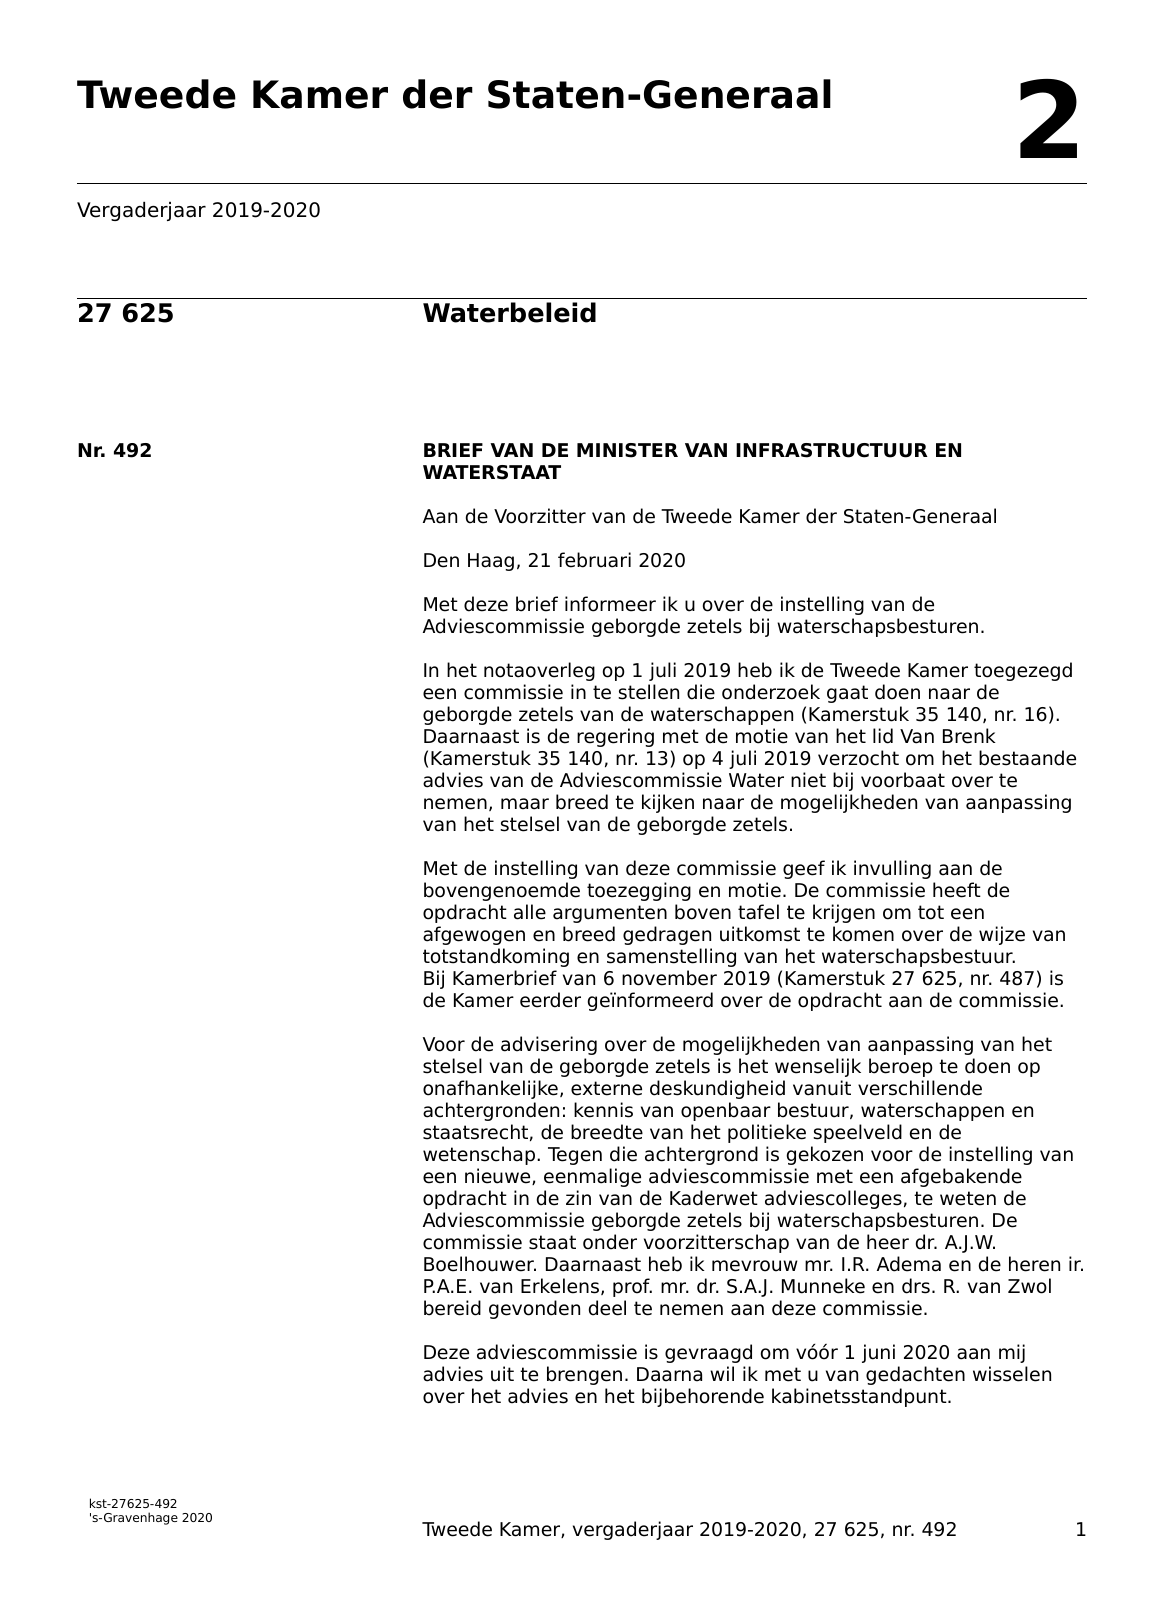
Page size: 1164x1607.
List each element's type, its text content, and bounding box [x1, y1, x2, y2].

table_header Tweede Kamer der Staten-Generaal [77, 59, 886, 183]
text Aan de Voorzitter van de Tweede Kamer der Staten-Generaal [422, 506, 1087, 528]
text Met de instelling van deze commissie geef ik invulling aan de bovengenoemde toezegging en motie. De commissie heeft de opdracht alle argumenten boven tafel te krijgen om tot een afgewogen en breed gedragen uitkomst te komen over de wijze van totstandkoming en samenstelling van het waterschapsbestuur. [422, 858, 1087, 968]
text In het notaoverleg op 1 juli 2019 heb ik de Tweede Kamer toegezegd een commissie in te stellen die onderzoek gaat doen naar de geborgde zetels van de waterschappen (Kamerstuk 35 140, nr. 16). Daarnaast is de regering met de motie van het lid Van Brenk (Kamerstuk 35 140, nr. 13) op 4 juli 2019 verzocht om het bestaande advies van de Adviescommissie Water niet bij voorbaat over te nemen, maar breed te kijken naar de mogelijkheden van aanpassing van het stelsel van de geborgde zetels. [422, 660, 1087, 836]
table_cell Vergaderjaar 2019-2020 [77, 184, 1087, 298]
text kst-27625-492 [88, 1497, 323, 1511]
table_header 2 [886, 59, 1087, 183]
text Den Haag, 21 februari 2020 [422, 550, 1087, 572]
text Voor de advisering over de mogelijkheden van aanpassing van het stelsel van de geborgde zetels is het wenselijk beroep te doen op onafhankelijke, externe deskundigheid vanuit verschillende achtergronden: kennis van openbaar bestuur, waterschappen en staatsrecht, de breedte van het politieke speelveld en de wetenschap. Tegen die achtergrond is gekozen voor de instelling van een nieuwe, eenmalige adviescommissie met een afgebakende opdracht in de zin van de Kaderwet adviescolleges, te weten de Adviescommissie geborgde zetels bij waterschapsbesturen. De commissie staat onder voorzitterschap van de heer dr. A.J.W. Boelhouwer. Daarnaast heb ik mevrouw mr. I.R. Adema en de heren ir. P.A.E. van Erkelens, prof. mr. dr. S.A.J. Munneke en drs. R. van Zwol bereid gevonden deel te nemen aan deze commissie. [422, 1034, 1087, 1320]
text Deze adviescommissie is gevraagd om vóór 1 juni 2020 aan mij advies uit te brengen. Daarna wil ik met u van gedachten wisselen over het advies en het bijbehorende kabinetsstandpunt. [422, 1342, 1087, 1408]
subtitle 27 625 Waterbeleid [77, 299, 1087, 329]
text Met deze brief informeer ik u over de instelling van de Adviescommissie geborgde zetels bij waterschapsbesturen. [422, 594, 1087, 638]
text Bij Kamerbrief van 6 november 2019 (Kamerstuk 27 625, nr. 487) is de Kamer eerder geïnformeerd over de opdracht aan de commissie. [422, 968, 1087, 1012]
text 's-Gravenhage 2020 [88, 1511, 323, 1525]
subtitle Nr. 492 BRIEF VAN DE MINISTER VAN INFRASTRUCTUUR EN WATERSTAAT [77, 440, 1087, 484]
